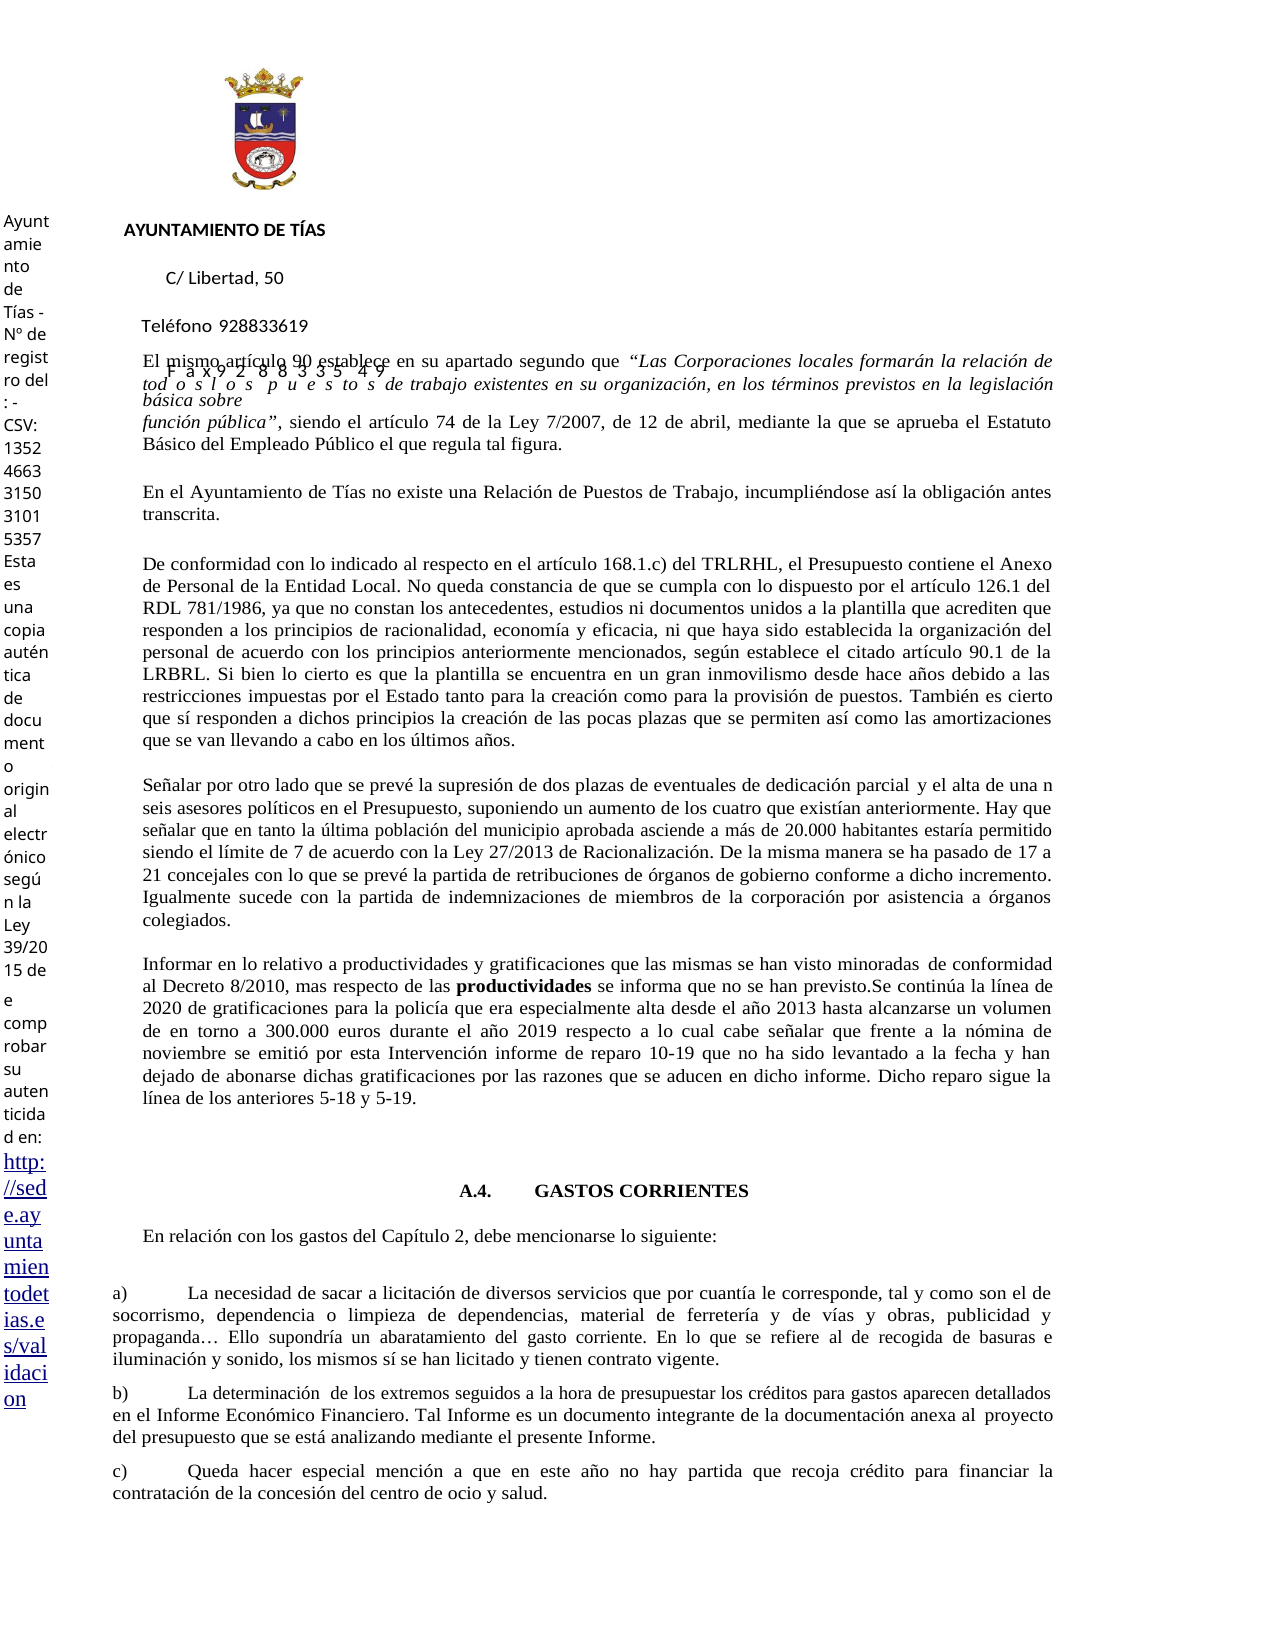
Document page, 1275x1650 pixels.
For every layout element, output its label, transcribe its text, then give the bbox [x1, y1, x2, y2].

text El mismo artículo 90 establece en su apartado segundo que “Las Corporaciones locales formarán la relación de todFoasxl9o2s 8p8u3e3s5to4s9de trabajo existentes en su organización, en los términos previstos en la legislación básica sobre [142, 355, 1053, 411]
text Teléfono 928833619 [112, 314, 337, 337]
text Señalar por otro lado que se prevé la supresión de dos plazas de eventuales de dedicación parcial y el alta de una n seis asesores políticos en el Presupuesto, suponiendo un aumento de los cuatro que existían anteriormente. Hay que señalar que en tanto la última población del municipio aprobada asciende a más de 20.000 habitantes estaría permitido siendo el límite de 7 de acuerdo con la Ley 27/2013 de Racionalización. De la misma manera se ha pasado de 17 a 21 concejales con lo que se prevé la partida de retribuciones de órganos de gobierno conforme a dicho incremento. Igualmente sucede con la partida de indemnizaciones de miembros de la corporación por asistencia a órganos colegiados. [142, 774, 1053, 930]
text De conformidad con lo indicado al respecto en el artículo 168.1.c) del TRLRHL, el Presupuesto contiene el Anexo de Personal de la Entidad Local. No queda constancia de que se cumpla con lo dispuesto por el artículo 126.1 del RDL 781/1986, ya que no constan los antecedentes, estudios ni documentos unidos a la plantilla que acrediten que responden a los principios de racionalidad, economía y eficacia, ni que haya sido establecida la organización del personal de acuerdo con los principios anteriormente mencionados, según establece el citado artículo 90.1 de la LRBRL. Si bien lo cierto es que la plantilla se encuentra en un gran inmovilismo desde hace años debido a las restricciones impuestas por el Estado tanto para la creación como para la provisión de puestos. También es cierto que sí responden a dichos principios la creación de las pocas plazas que se permiten así como las amortizaciones que se van llevando a cabo en los últimos años. [142, 553, 1053, 751]
list La necesidad de sacar a licitación de diversos servicios que por cuantía le corresponde, tal y como son el de socorrismo, dependencia o limpieza de dependencias, material de ferretería y de vías y obras, publicidad y propaganda… Ello supondría un abaratamiento del gasto corriente. En lo que se refiere al de recogida de basuras e iluminación y sonido, los mismos sí se han licitado y tienen contrato vigente. [112, 1282, 1053, 1369]
text Informar en lo relativo a productividades y gratificaciones que las mismas se han visto minoradas de conformidad al Decreto 8/2010, mas respecto de las productividades se informa que no se han previsto.Se continúa la línea de 2020 de gratificaciones para la policía que era especialmente alta desde el año 2013 hasta alcanzarse un volumen de en torno a 300.000 euros durante el año 2019 respecto a lo cual cabe señalar que frente a la nómina de noviembre se emitió por esta Intervención informe de reparo 10-19 que no ha sido levantado a la fecha y han dejado de abonarse dichas gratificaciones por las razones que se aducen en dicho informe. Dicho reparo sigue la línea de los anteriores 5-18 y 5-19. [142, 952, 1053, 1108]
text función pública”, siendo el artículo 74 de la Ley 7/2007, de 12 de abril, mediante la que se aprueba el Estatuto Básico del Empleado Público el que regula tal figura. [142, 411, 1053, 454]
subtitle AYUNTAMIENTO DE TÍAS [112, 218, 337, 241]
list Queda hacer especial mención a que en este año no hay partida que recoja crédito para financiar la contratación de la concesión del centro de ocio y salud. [112, 1460, 1053, 1503]
list La determinación de los extremos seguidos a la hora de presupuestar los créditos para gastos aparecen detallados en el Informe Económico Financiero. Tal Informe es un documento integrante de la documentación anexa al proyecto del presupuesto que se está analizando mediante el presente Informe. [112, 1382, 1053, 1448]
text C/ Libertad, 50 [112, 266, 337, 289]
text En relación con los gastos del Capítulo 2, debe mencionarse lo siguiente: [142, 1225, 1096, 1247]
text Procedimiento Administrativo Común Electrónico. Puede comprobar su autenticidad en: http://sede.ayuntamientodetias.es/validacion [3, 989, 51, 1421]
text En el Ayuntamiento de Tías no existe una Relación de Puestos de Trabajo, incumpliéndose así la obligación antes transcrita. [142, 481, 1053, 525]
text Ayuntamiento de Tías - Nº de registro del : - CSV: 13524663315031015357 Esta es una copia auténtica de documento original electrónico según la Ley 39/2015 de [3, 209, 51, 981]
list GASTOS CORRIENTES [112, 1180, 1096, 1202]
